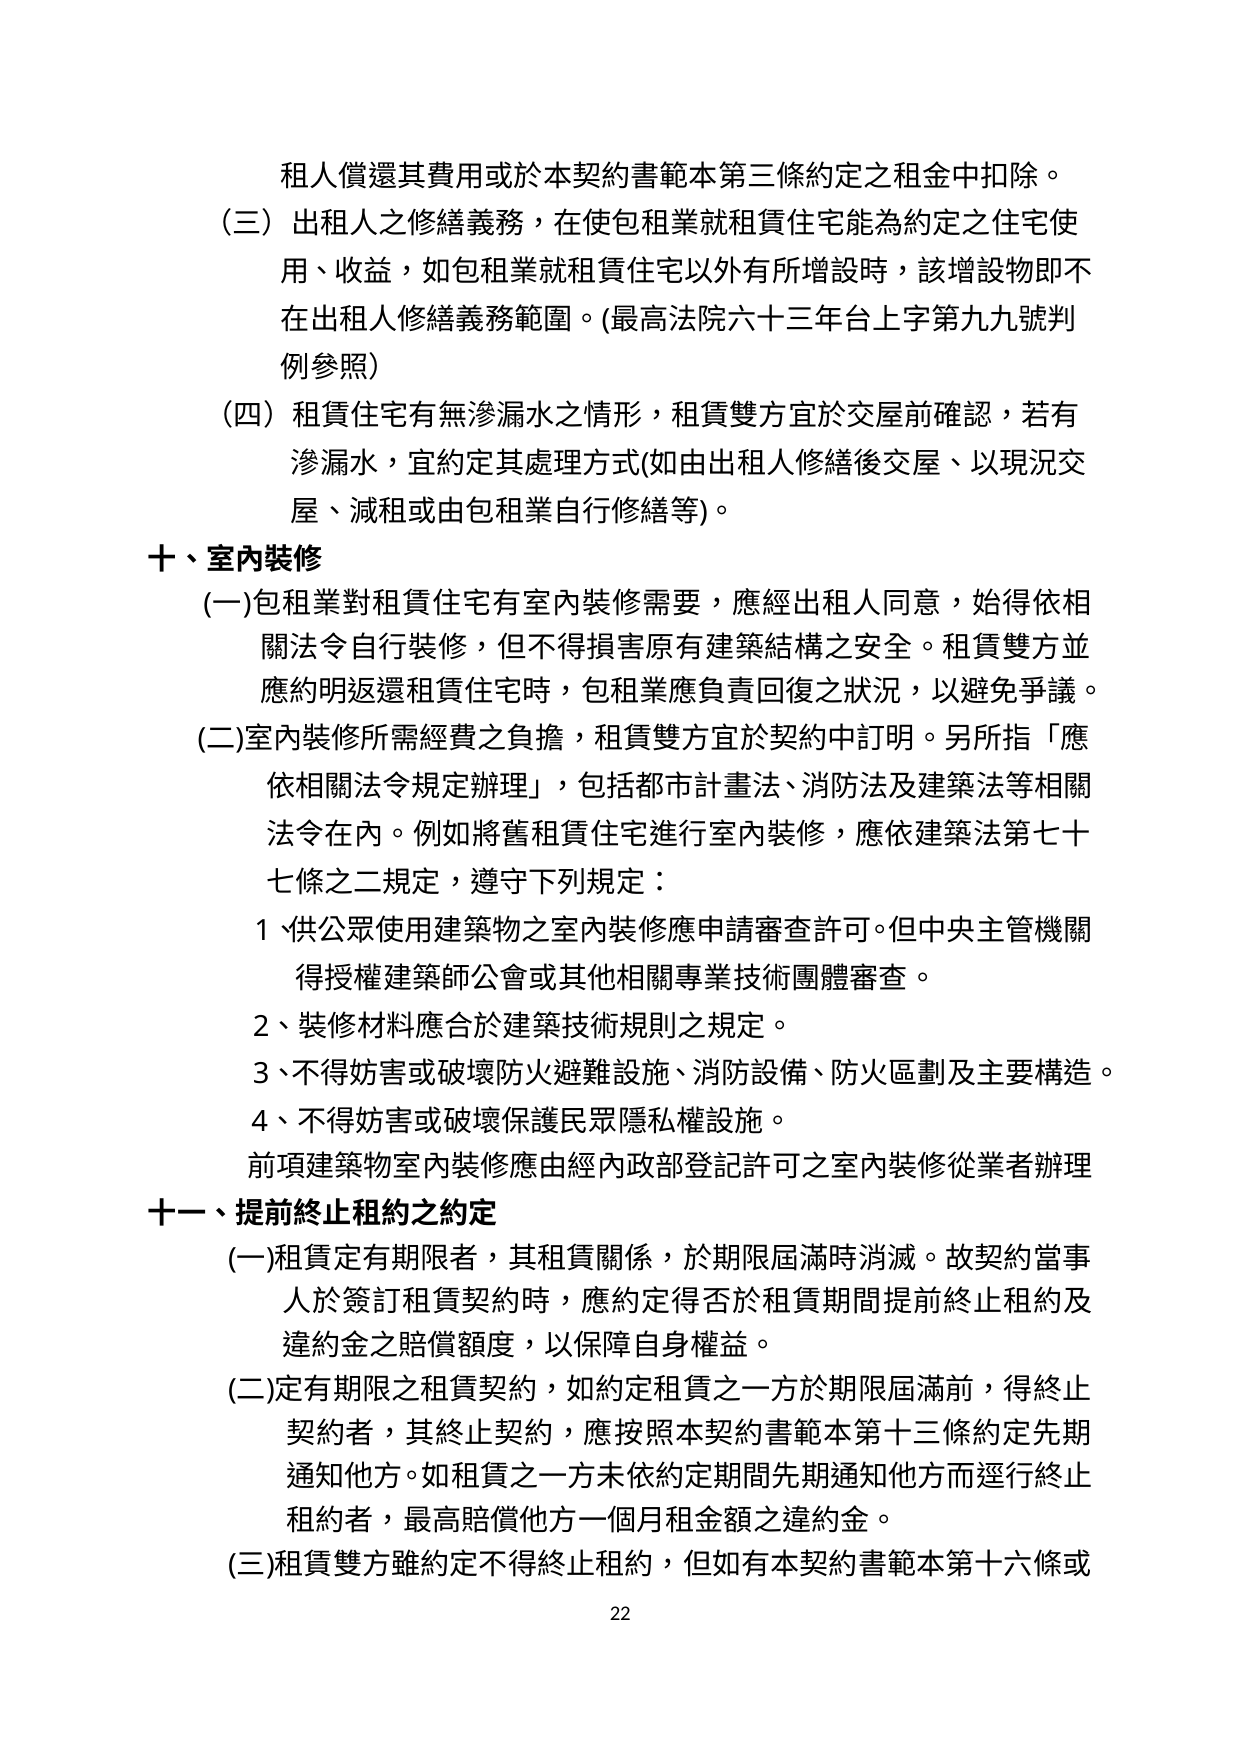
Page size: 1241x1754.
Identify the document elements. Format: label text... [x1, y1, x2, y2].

text 十一、提前終止租約之約定 [148, 1185, 1092, 1233]
text 租人償還其費用或於本契約書範本第三條約定之租金中扣除。 [212, 148, 1092, 196]
text (一)包租業對租賃住宅有室內裝修需要，應經出租人同意，始得依相關法令自行裝修，但不得損害原有建築結構之安全。租賃雙方並應約明返還租賃住宅時，包租業應負責回復之狀況，以避免爭議。 [203, 579, 1092, 710]
text (二)定有期限之租賃契約，如約定租賃之一方於期限屆滿前，得終止契約者，其終止契約，應按照本契約書範本第十三條約定先期通知他方。如租賃之一方未依約定期間先期通知他方而逕行終止租約者，最高賠償他方一個月租金額之違約金。 [228, 1364, 1092, 1539]
text （三）出租人之修繕義務，在使包租業就租賃住宅能為約定之住宅使用、收益，如包租業就租賃住宅以外有所增設時，該增設物即不在出租人修繕義務範圍。(最高法院六十三年台上字第九九號判例參照） [203, 196, 1092, 387]
text 4、不得妨害或破壞保護民眾隱私權設施。 [251, 1093, 1092, 1141]
text 前項建築物室內裝修應由經內政部登記許可之室內裝修從業者辦理。 [209, 1141, 1092, 1185]
text 3、不得妨害或破壞防火避難設施、消防設備、防火區劃及主要構造。 [253, 1046, 1092, 1093]
text 十、室內裝修 [148, 531, 1092, 579]
text (一)租賃定有期限者，其租賃關係，於期限屆滿時消滅。故契約當事人於簽訂租賃契約時，應約定得否於租賃期間提前終止租約及違約金之賠償額度，以保障自身權益。 [228, 1233, 1092, 1364]
text （四）租賃住宅有無滲漏水之情形，租賃雙方宜於交屋前確認，若有滲漏水，宜約定其處理方式(如由出租人修繕後交屋、以現況交屋、減租或由包租業自行修繕等)。 [204, 387, 1092, 531]
text 1、供公眾使用建築物之室內裝修應申請審查許可。但中央主管機關得授權建築師公會或其他相關專業技術團體審查。 [254, 902, 1092, 998]
text (二)室內裝修所需經費之負擔，租賃雙方宜於契約中訂明。另所指「應依相關法令規定辦理」，包括都市計畫法、消防法及建築法等相關法令在內。例如將舊租賃住宅進行室內裝修，應依建築法第七十七條之二規定，遵守下列規定： [197, 710, 1092, 902]
text (三)租賃雙方雖約定不得終止租約，但如有本契約書範本第十六條或 [228, 1539, 1092, 1583]
text 2、裝修材料應合於建築技術規則之規定。 [251, 998, 1092, 1046]
